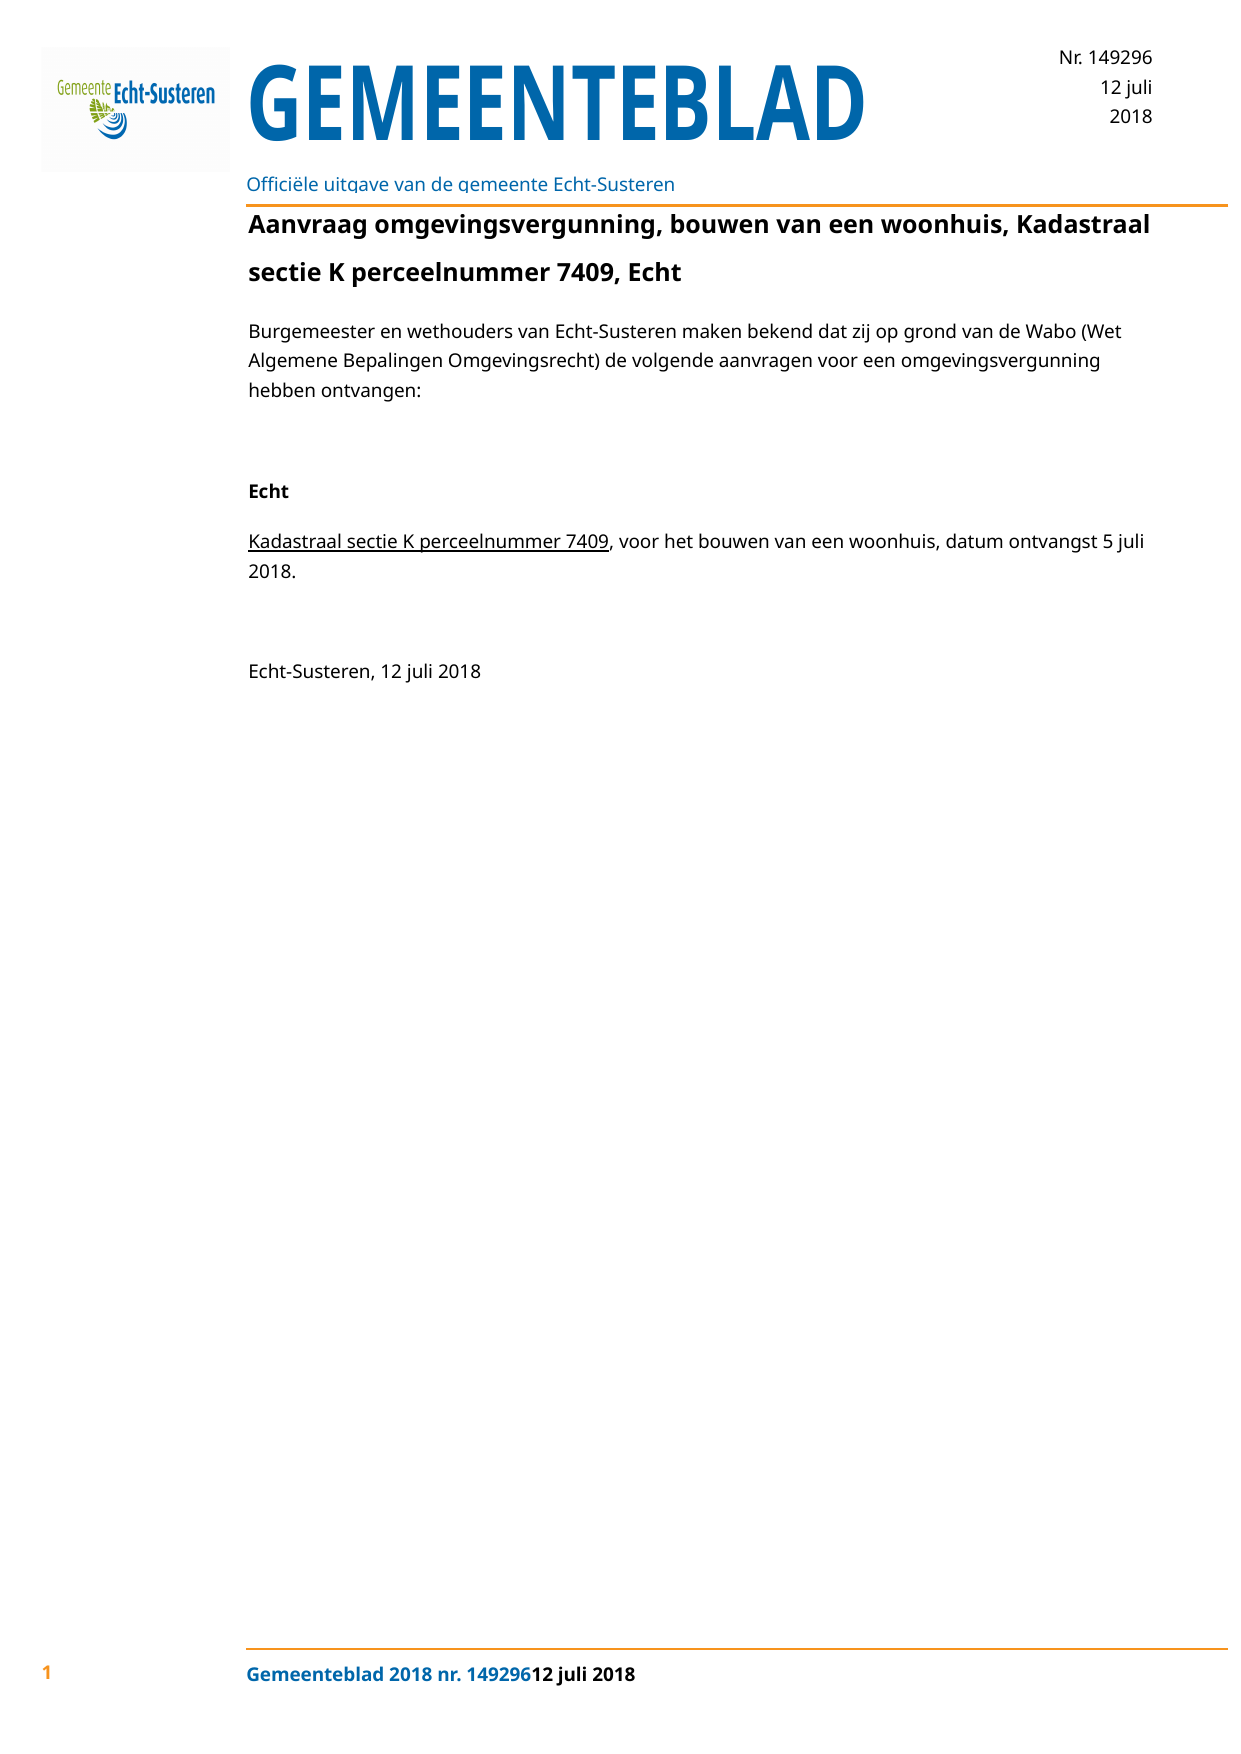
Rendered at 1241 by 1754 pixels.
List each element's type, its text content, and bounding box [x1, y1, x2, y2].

text Echt [248, 478, 1152, 504]
picture [41, 47, 231, 172]
text Aanvraag omgevingsvergunning, bouwen van een woonhuis, Kadastraal sectie K perceelnummer 7409, Echt [248, 207, 1152, 288]
text Kadastraal sectie K perceelnummer 7409, voor het bouwen van een woonhuis, datum ontvangst 5 juli 2018. [248, 528, 1152, 584]
text Echt-Susteren, 12 juli 2018 [248, 659, 1152, 684]
text Burgemeester en wethouders van Echt-Susteren maken bekend dat zij op grond van de Wabo (Wet Algemene Bepalingen Omgevingsrecht) de volgende aanvragen voor een omgevingsvergunning hebben ontvangen: [248, 318, 1152, 403]
